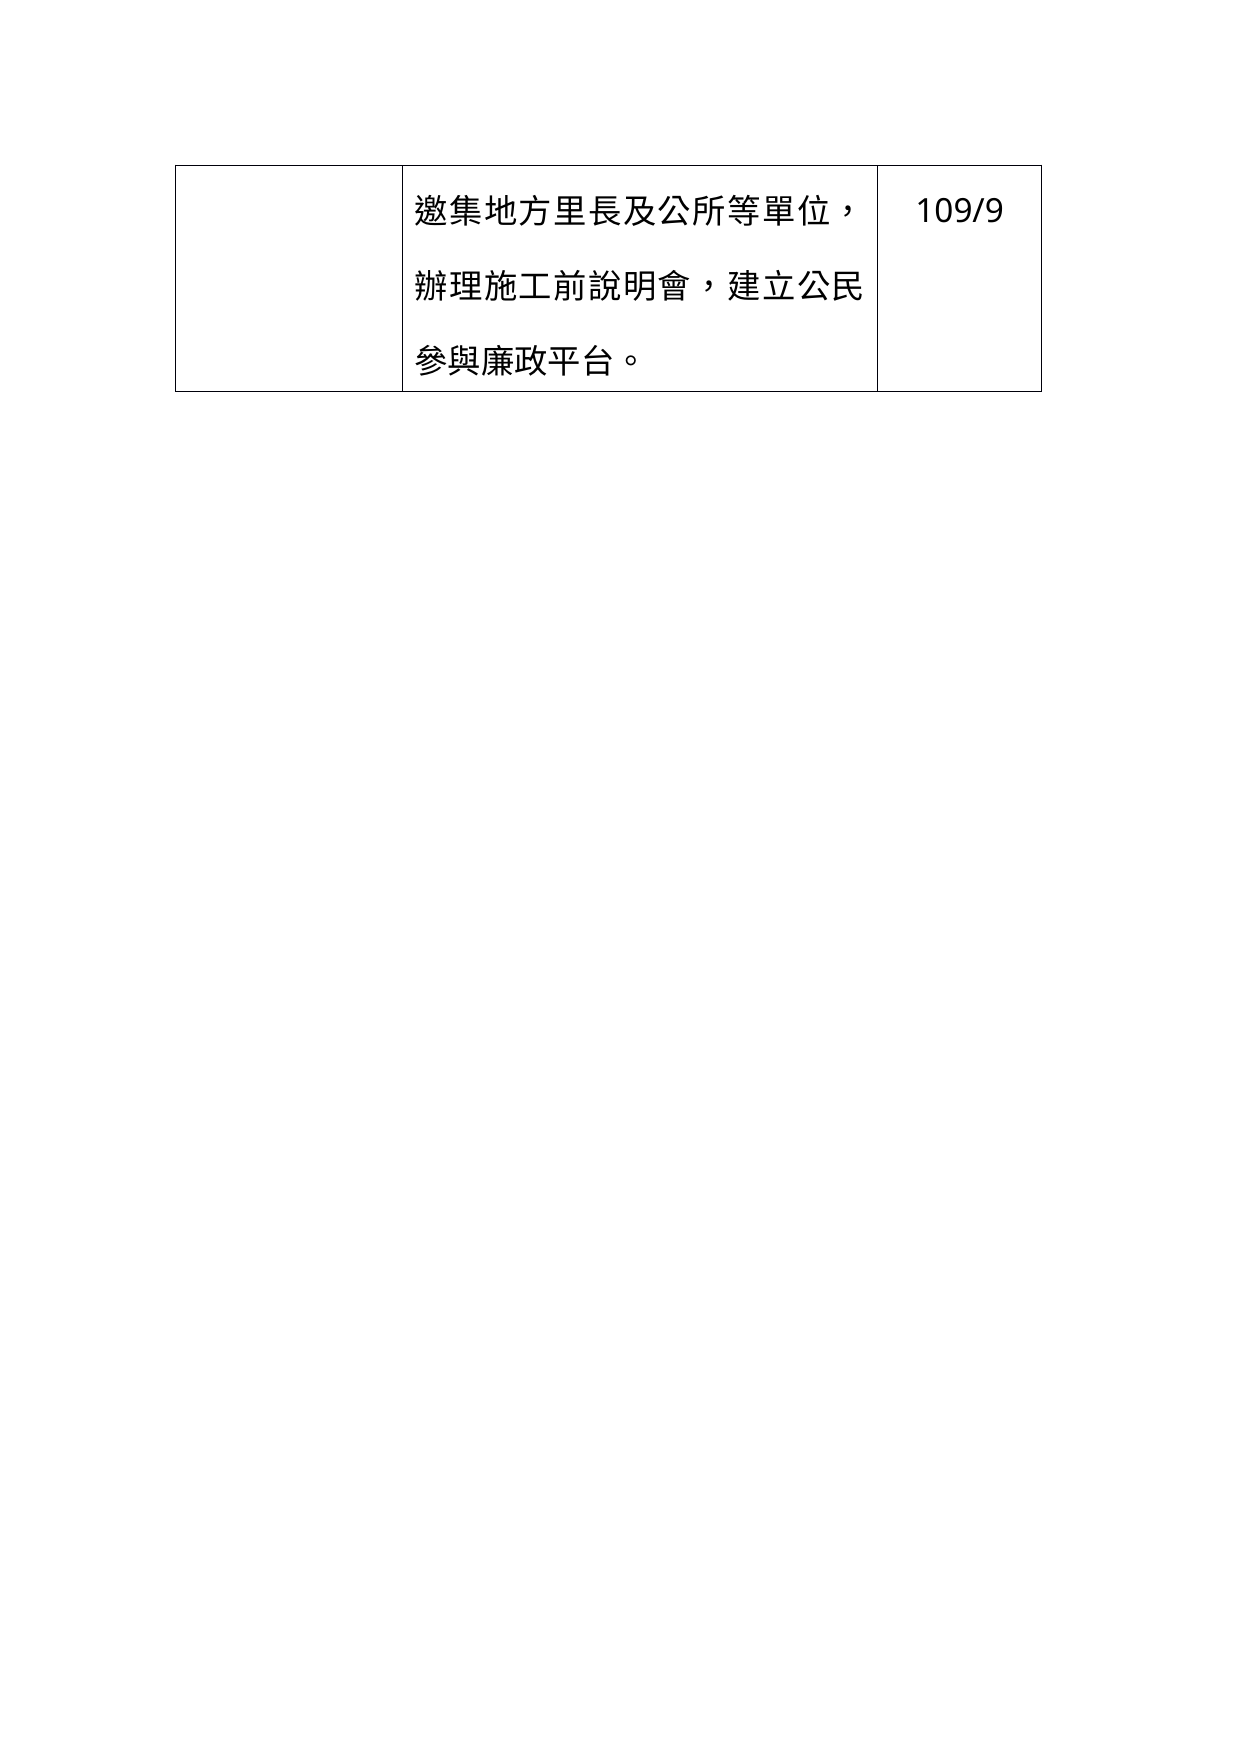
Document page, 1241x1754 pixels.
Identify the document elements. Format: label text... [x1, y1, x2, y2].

table_cell 邀集地方里長及公所等單位，辦理施工前說明會，建立公民參與廉政平台。 [403, 166, 877, 391]
table_cell [176, 166, 402, 391]
table_cell 109/9 [878, 166, 1041, 391]
